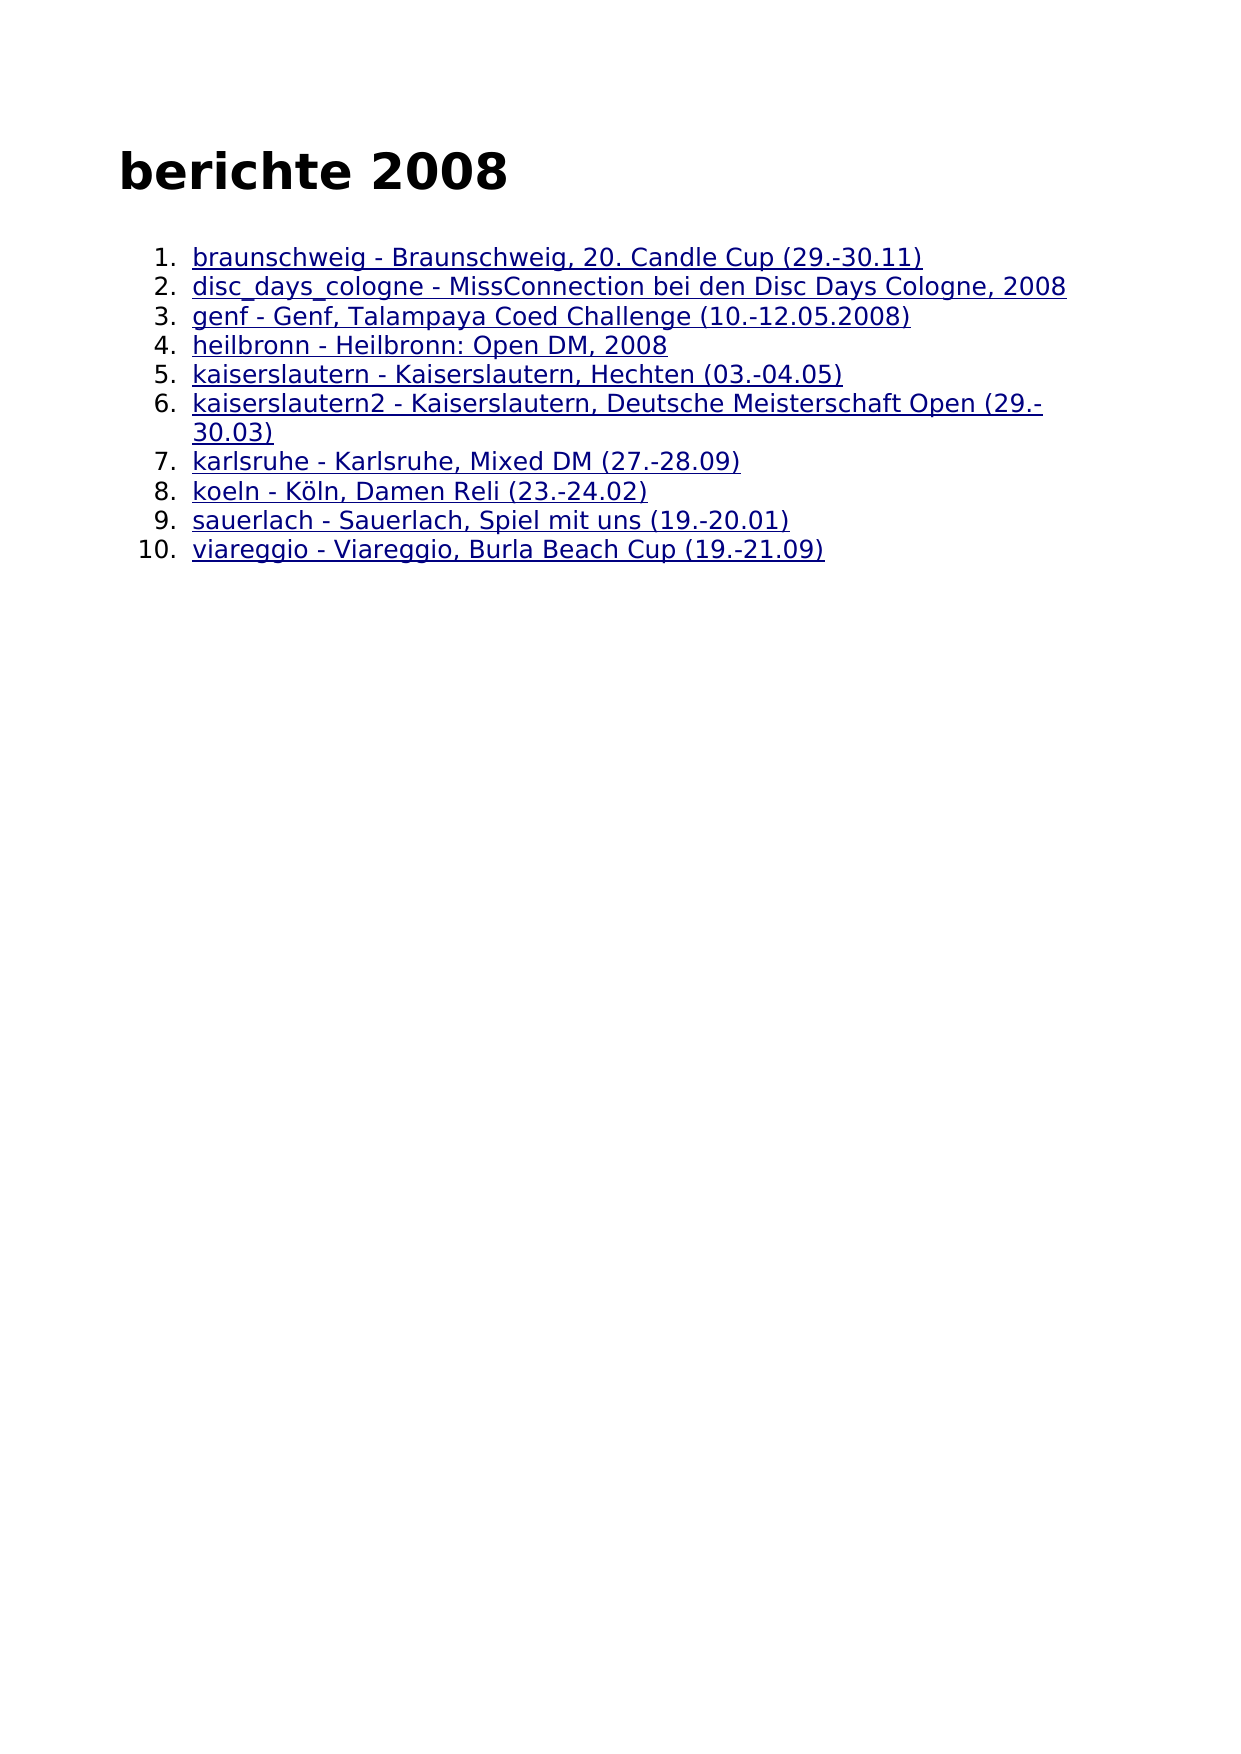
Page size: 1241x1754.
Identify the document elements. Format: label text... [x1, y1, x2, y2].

list braunschweig - Braunschweig, 20. Candle Cup (29.-30.11) [177, 243, 1122, 272]
list kaiserslautern - Kaiserslautern, Hechten (03.-04.05) [177, 360, 1122, 389]
list genf - Genf, Talampaya Coed Challenge (10.-12.05.2008) [177, 302, 1122, 331]
list koeln - Köln, Damen Reli (23.-24.02) [177, 477, 1122, 506]
list disc_days_cologne - MissConnection bei den Disc Days Cologne, 2008 [177, 272, 1122, 302]
list heilbronn - Heilbronn: Open DM, 2008 [177, 331, 1122, 360]
subtitle berichte 2008 [118, 143, 1122, 201]
list karlsruhe - Karlsruhe, Mixed DM (27.-28.09) [177, 447, 1122, 477]
list viareggio - Viareggio, Burla Beach Cup (19.-21.09) [177, 535, 1122, 564]
list kaiserslautern2 - Kaiserslautern, Deutsche Meisterschaft Open (29.-30.03) [177, 389, 1122, 447]
list sauerlach - Sauerlach, Spiel mit uns (19.-20.01) [177, 506, 1122, 535]
